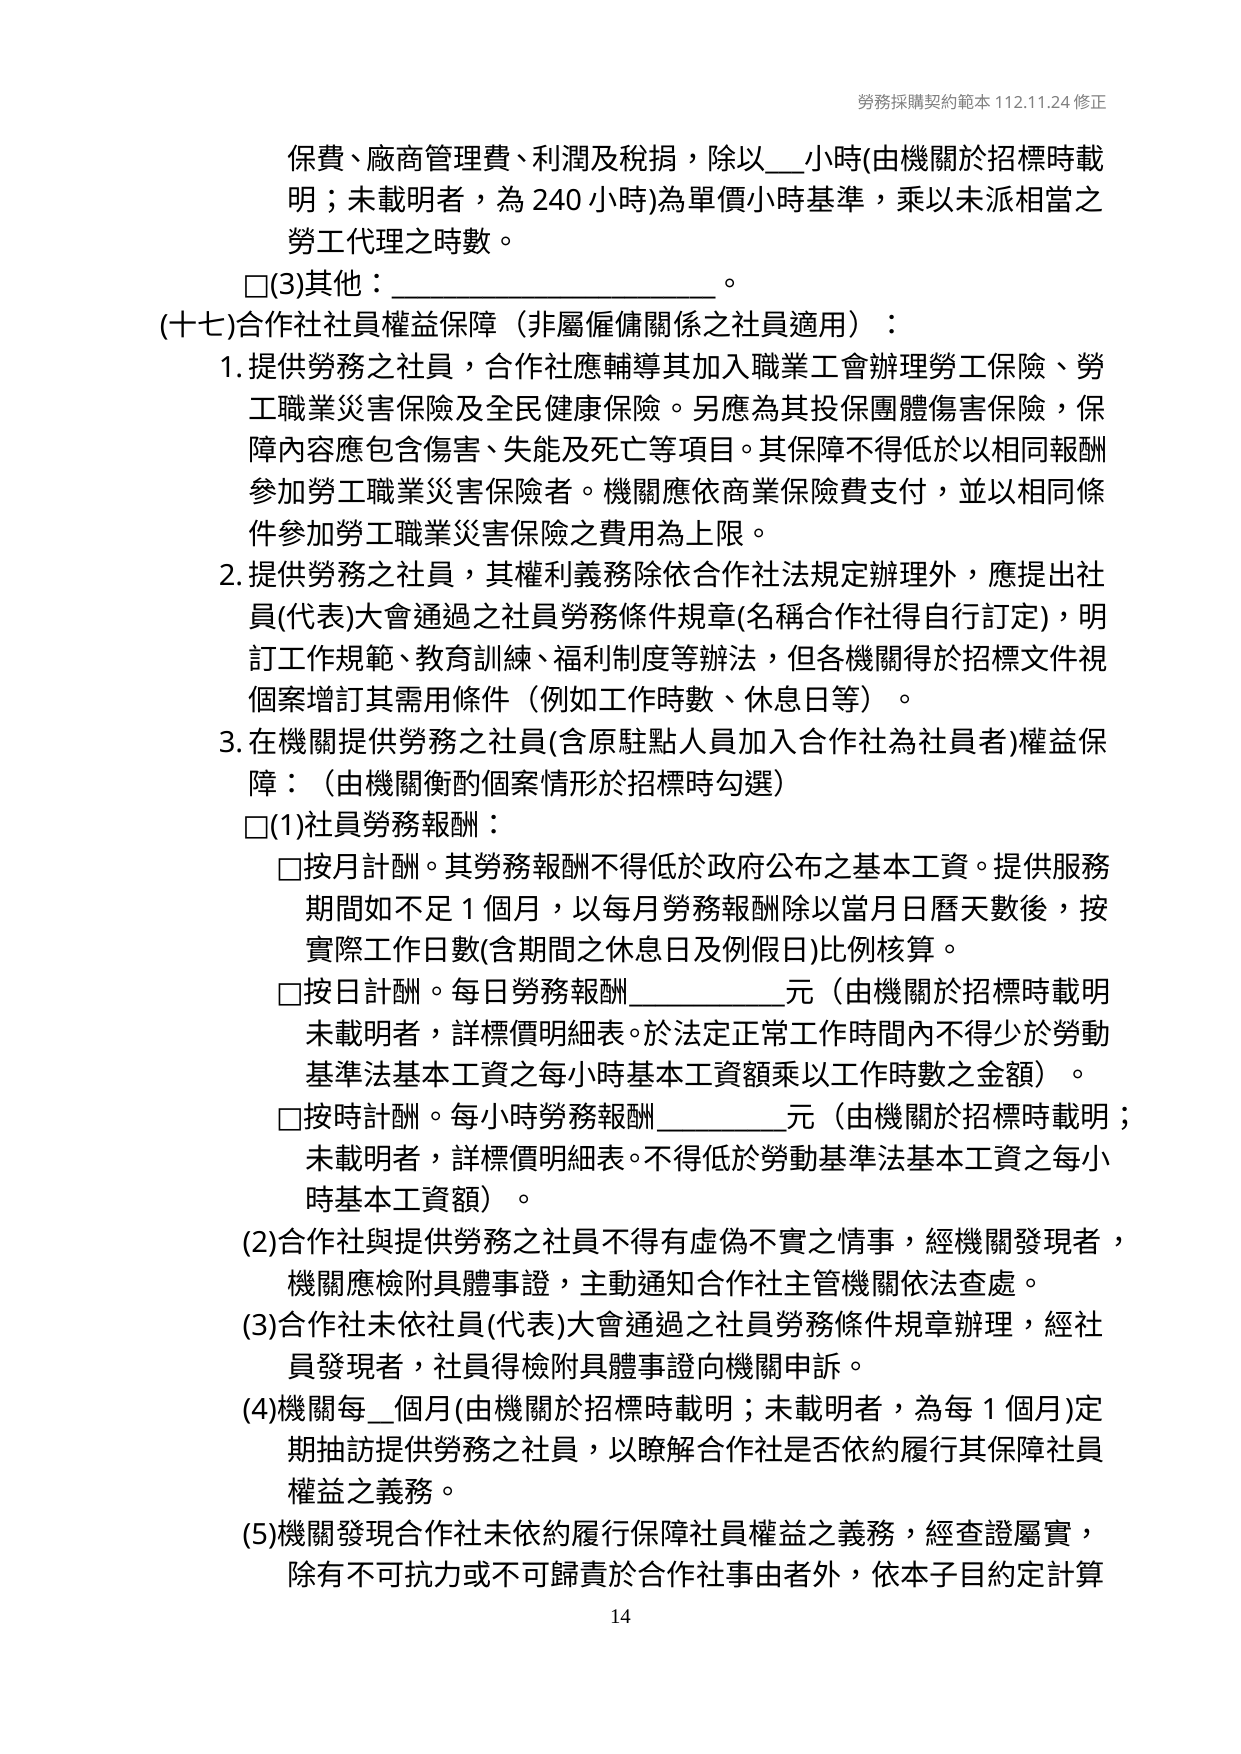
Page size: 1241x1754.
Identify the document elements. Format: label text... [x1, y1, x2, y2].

text (5)機關發現合作社未依約履行保障社員權益之義務，經查證屬實，除有不可抗力或不可歸責於合作社事由者外，依本子目約定計算 [242, 1511, 1104, 1594]
text (3)合作社未依社員(代表)大會通過之社員勞務條件規章辦理，經社員發現者，社員得檢附具體事證向機關申訴。 [242, 1302, 1104, 1386]
text □(1)社員勞務報酬： [242, 802, 1104, 844]
text □按月計酬。其勞務報酬不得低於政府公布之基本工資。提供服務期間如不足1個月，以每月勞務報酬除以當月日曆天數後，按實際工作日數(含期間之休息日及例假日)比例核算。 [276, 844, 1110, 969]
text (4)機關每__個月(由機關於招標時載明；未載明者，為每1個月)定期抽訪提供勞務之社員，以瞭解合作社是否依約履行其保障社員權益之義務。 [242, 1386, 1104, 1511]
text □(3)其他：_________________________。 [242, 261, 1104, 302]
text 保費、廠商管理費、利潤及稅捐，除以___小時(由機關於招標時載明；未載明者，為240小時)為單價小時基準，乘以未派相當之勞工代理之時數。 [242, 136, 1104, 261]
text (2)合作社與提供勞務之社員不得有虛偽不實之情事，經機關發現者，機關應檢附具體事證，主動通知合作社主管機關依法查處。 [242, 1219, 1104, 1302]
text □按時計酬。每小時勞務報酬__________元（由機關於招標時載明；未載明者，詳標價明細表。不得低於勞動基準法基本工資之每小時基本工資額）。 [276, 1094, 1110, 1219]
text (十七)合作社社員權益保障（非屬僱傭關係之社員適用）： [159, 302, 1110, 344]
text 1. 提供勞務之社員，合作社應輔導其加入職業工會辦理勞工保險、勞工職業災害保險及全民健康保險。另應為其投保團體傷害保險，保障內容應包含傷害、失能及死亡等項目。其保障不得低於以相同報酬參加勞工職業災害保險者。機關應依商業保險費支付，並以相同條件參加勞工職業災害保險之費用為上限。 [218, 344, 1108, 552]
text 2. 提供勞務之社員，其權利義務除依合作社法規定辦理外，應提出社員(代表)大會通過之社員勞務條件規章(名稱合作社得自行訂定)，明訂工作規範、教育訓練、福利制度等辦法，但各機關得於招標文件視個案增訂其需用條件（例如工作時數、休息日等）。 [218, 552, 1108, 719]
text 3. 在機關提供勞務之社員(含原駐點人員加入合作社為社員者)權益保障：（由機關衡酌個案情形於招標時勾選） [218, 719, 1108, 802]
text □按日計酬。每日勞務報酬____________元（由機關於招標時載明；未載明者，詳標價明細表。於法定正常工作時間內不得少於勞動基準法基本工資之每小時基本工資額乘以工作時數之金額）。 [276, 969, 1110, 1094]
